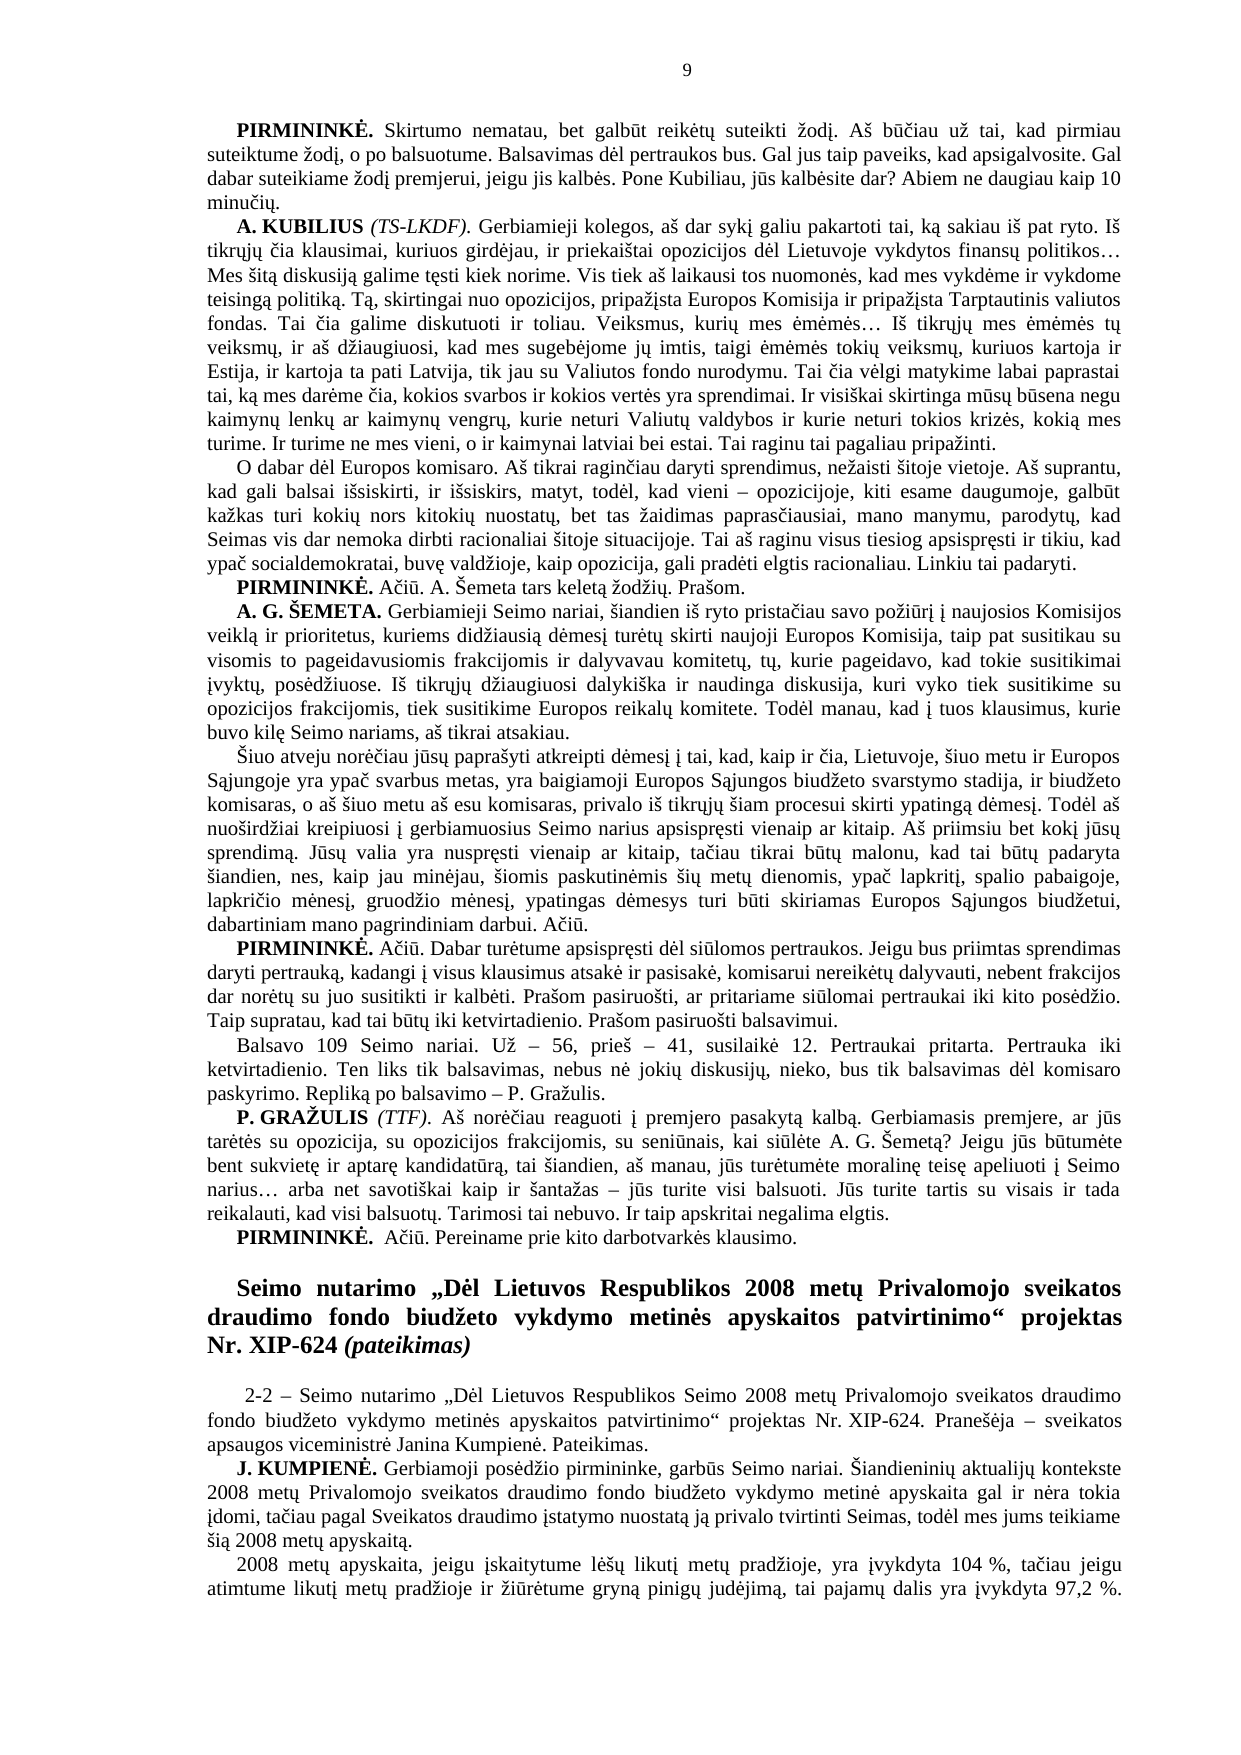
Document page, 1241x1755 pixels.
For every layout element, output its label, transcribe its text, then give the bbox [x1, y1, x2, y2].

text PIRMININKĖ. Ačiū. Dabar turėtume apsispręsti dėl siūlomos pertraukos. Jeigu bus priimtas sprendimas daryti pertrauką, kadangi į visus klausimus atsakė ir pasisakė, komisarui nereikėtų dalyvauti, nebent frakcijos dar norėtų su juo susitikti ir kalbėti. Prašom pasiruošti, ar pritariame siūlomai pertraukai iki kito posėdžio. Taip supratau, kad tai būtų iki ketvirtadienio. Prašom pasiruošti balsavimui. [207, 936, 1122, 1032]
text Balsavo 109 Seimo nariai. Už – 56, prieš – 41, susilaikė 12. Pertraukai pritarta. Pertrauka iki ketvirtadienio. Ten liks tik balsavimas, nebus nė jokių diskusijų, nieko, bus tik balsavimas dėl komisaro paskyrimo. Repliką po balsavimo – P. Gražulis. [207, 1032, 1122, 1105]
text O dabar dėl Europos komisaro. Aš tikrai raginčiau daryti sprendimus, nežaisti šitoje vietoje. Aš suprantu, kad gali balsai išsiskirti, ir išsiskirs, matyt, todėl, kad vieni – opozicijoje, kiti esame daugumoje, galbūt kažkas turi kokių nors kitokių nuostatų, bet tas žaidimas paprasčiausiai, mano manymu, parodytų, kad Seimas vis dar nemoka dirbti racionaliai šitoje situacijoje. Tai aš raginu visus tiesiog apsispręsti ir tikiu, kad ypač socialdemokratai, buvę valdžioje, kaip opozicija, gali pradėti elgtis racionaliau. Linkiu tai padaryti. [207, 455, 1122, 575]
text A. G. ŠEMETA. Gerbiamieji Seimo nariai, šiandien iš ryto pristačiau savo požiūrį į naujosios Komisijos veiklą ir prioritetus, kuriems didžiausią dėmesį turėtų skirti naujoji Europos Komisija, taip pat susitikau su visomis to pageidavusiomis frakcijomis ir dalyvavau komitetų, tų, kurie pageidavo, kad tokie susitikimai įvyktų, posėdžiuose. Iš tikrųjų džiaugiuosi dalykiška ir naudinga diskusija, kuri vyko tiek susitikime su opozicijos frakcijomis, tiek susitikime Europos reikalų komitete. Todėl manau, kad į tuos klausimus, kurie buvo kilę Seimo nariams, aš tikrai atsakiau. [207, 599, 1122, 744]
text J. KUMPIENĖ. Gerbiamoji posėdžio pirmininke, garbūs Seimo nariai. Šiandieninių aktualijų kontekste 2008 metų Privalomojo sveikatos draudimo fondo biudžeto vykdymo metinė apyskaita gal ir nėra tokia įdomi, tačiau pagal Sveikatos draudimo įstatymo nuostatą ją privalo tvirtinti Seimas, todėl mes jums teikiame šią 2008 metų apyskaitą. [207, 1456, 1122, 1552]
text PIRMININKĖ. Ačiū. A. Šemeta tars keletą žodžių. Prašom. [207, 575, 1122, 599]
text PIRMININKĖ. Skirtumo nematau, bet galbūt reikėtų suteikti žodį. Aš būčiau už tai, kad pirmiau suteiktume žodį, o po balsuotume. Balsavimas dėl pertraukos bus. Gal jus taip paveiks, kad apsigalvosite. Gal dabar suteikiame žodį premjerui, jeigu jis kalbės. Pone Kubiliau, jūs kalbėsite dar? Abiem ne daugiau kaip 10 minučių. [207, 118, 1122, 214]
text Seimo nutarimo „Dėl Lietuvos Respublikos 2008 metų Privalomojo sveikatos draudimo fondo biudžeto vykdymo metinės apyskaitos patvirtinimo“ projektas Nr. XIP-624 (pateikimas) [207, 1273, 1122, 1359]
text P. GRAŽULIS (TTF). Aš norėčiau reaguoti į premjero pasakytą kalbą. Gerbiamasis premjere, ar jūs tarėtės su opozicija, su opozicijos frakcijomis, su seniūnais, kai siūlėte A. G. Šemetą? Jeigu jūs būtumėte bent sukvietę ir aptarę kandidatūrą, tai šiandien, aš manau, jūs turėtumėte moralinę teisę apeliuoti į Seimo narius… arba net savotiškai kaip ir šantažas – jūs turite visi balsuoti. Jūs turite tartis su visais ir tada reikalauti, kad visi balsuotų. Tarimosi tai nebuvo. Ir taip apskritai negalima elgtis. [207, 1105, 1122, 1225]
text 2008 metų apyskaita, jeigu įskaitytume lėšų likutį metų pradžioje, yra įvykdyta 104 %, tačiau jeigu atimtume likutį metų pradžioje ir žiūrėtume gryną pinigų judėjimą, tai pajamų dalis yra įvykdyta 97,2 %. [207, 1552, 1122, 1600]
text PIRMININKĖ. Ačiū. Pereiname prie kito darbotvarkės klausimo. [207, 1225, 1122, 1249]
text Šiuo atveju norėčiau jūsų paprašyti atkreipti dėmesį į tai, kad, kaip ir čia, Lietuvoje, šiuo metu ir Europos Sąjungoje yra ypač svarbus metas, yra baigiamoji Europos Sąjungos biudžeto svarstymo stadija, ir biudžeto komisaras, o aš šiuo metu aš esu komisaras, privalo iš tikrųjų šiam procesui skirti ypatingą dėmesį. Todėl aš nuoširdžiai kreipiuosi į gerbiamuosius Seimo narius apsispręsti vienaip ar kitaip. Aš priimsiu bet kokį jūsų sprendimą. Jūsų valia yra nuspręsti vienaip ar kitaip, tačiau tikrai būtų malonu, kad tai būtų padaryta šiandien, nes, kaip jau minėjau, šiomis paskutinėmis šių metų dienomis, ypač lapkritį, spalio pabaigoje, lapkričio mėnesį, gruodžio mėnesį, ypatingas dėmesys turi būti skiriamas Europos Sąjungos biudžetui, dabartiniam mano pagrindiniam darbui. Ačiū. [207, 744, 1122, 936]
text A. KUBILIUS (TS-LKDF). Gerbiamieji kolegos, aš dar sykį galiu pakartoti tai, ką sakiau iš pat ryto. Iš tikrųjų čia klausimai, kuriuos girdėjau, ir priekaištai opozicijos dėl Lietuvoje vykdytos finansų politikos… Mes šitą diskusiją galime tęsti kiek norime. Vis tiek aš laikausi tos nuomonės, kad mes vykdėme ir vykdome teisingą politiką. Tą, skirtingai nuo opozicijos, pripažįsta Europos Komisija ir pripažįsta Tarptautinis valiutos fondas. Tai čia galime diskutuoti ir toliau. Veiksmus, kurių mes ėmėmės… Iš tikrųjų mes ėmėmės tų veiksmų, ir aš džiaugiuosi, kad mes sugebėjome jų imtis, taigi ėmėmės tokių veiksmų, kuriuos kartoja ir Estija, ir kartoja ta pati Latvija, tik jau su Valiutos fondo nurodymu. Tai čia vėlgi matykime labai paprastai tai, ką mes darėme čia, kokios svarbos ir kokios vertės yra sprendimai. Ir visiškai skirtinga mūsų būsena negu kaimynų lenkų ar kaimynų vengrų, kurie neturi Valiutų valdybos ir kurie neturi tokios krizės, kokią mes turime. Ir turime ne mes vieni, o ir kaimynai latviai bei estai. Tai raginu tai pagaliau pripažinti. [207, 214, 1122, 455]
text 2-2 – Seimo nutarimo „Dėl Lietuvos Respublikos Seimo 2008 metų Privalomojo sveikatos draudimo fondo biudžeto vykdymo metinės apyskaitos patvirtinimo“ projektas Nr. XIP-624. Pranešėja – sveikatos apsaugos viceministrė Janina Kumpienė. Pateikimas. [207, 1383, 1122, 1456]
